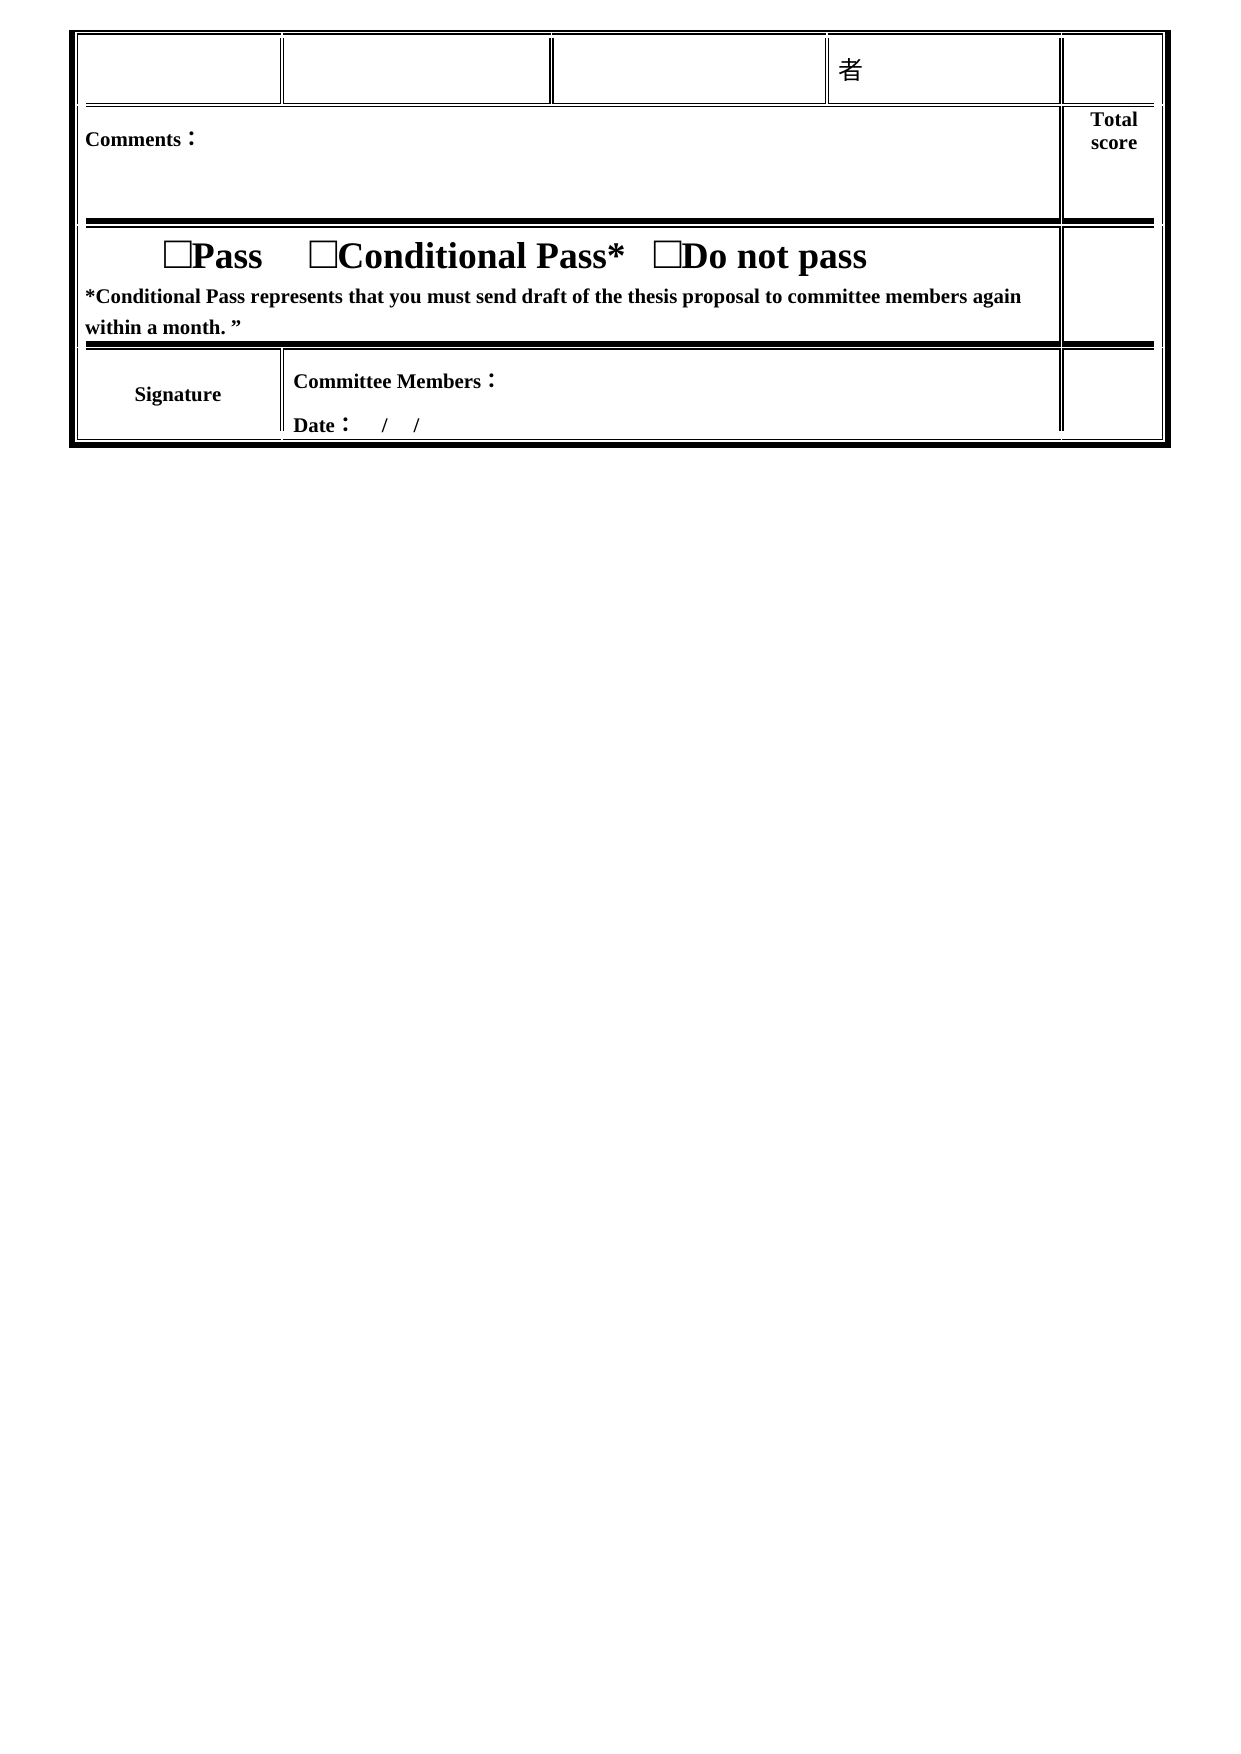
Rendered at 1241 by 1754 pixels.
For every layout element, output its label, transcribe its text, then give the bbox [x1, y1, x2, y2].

table_cell 者 [827, 34, 1061, 103]
table_cell □Pass □Conditional Pass* □Do not pass *Conditional Pass represents that you must send draft of the thesis proposal to committee members again within a month. ” [75, 218, 1061, 341]
table_cell [75, 32, 282, 103]
table_cell [551, 32, 827, 103]
table_cell Comments： [75, 103, 1061, 218]
table_cell Signature [75, 341, 282, 438]
table_cell Total score [1061, 103, 1165, 218]
table_cell [1061, 341, 1165, 438]
table_cell [282, 34, 551, 103]
table_cell [1061, 32, 1165, 103]
table_cell [1061, 218, 1165, 341]
table_cell Committee Members： Date： / / [282, 349, 1061, 438]
